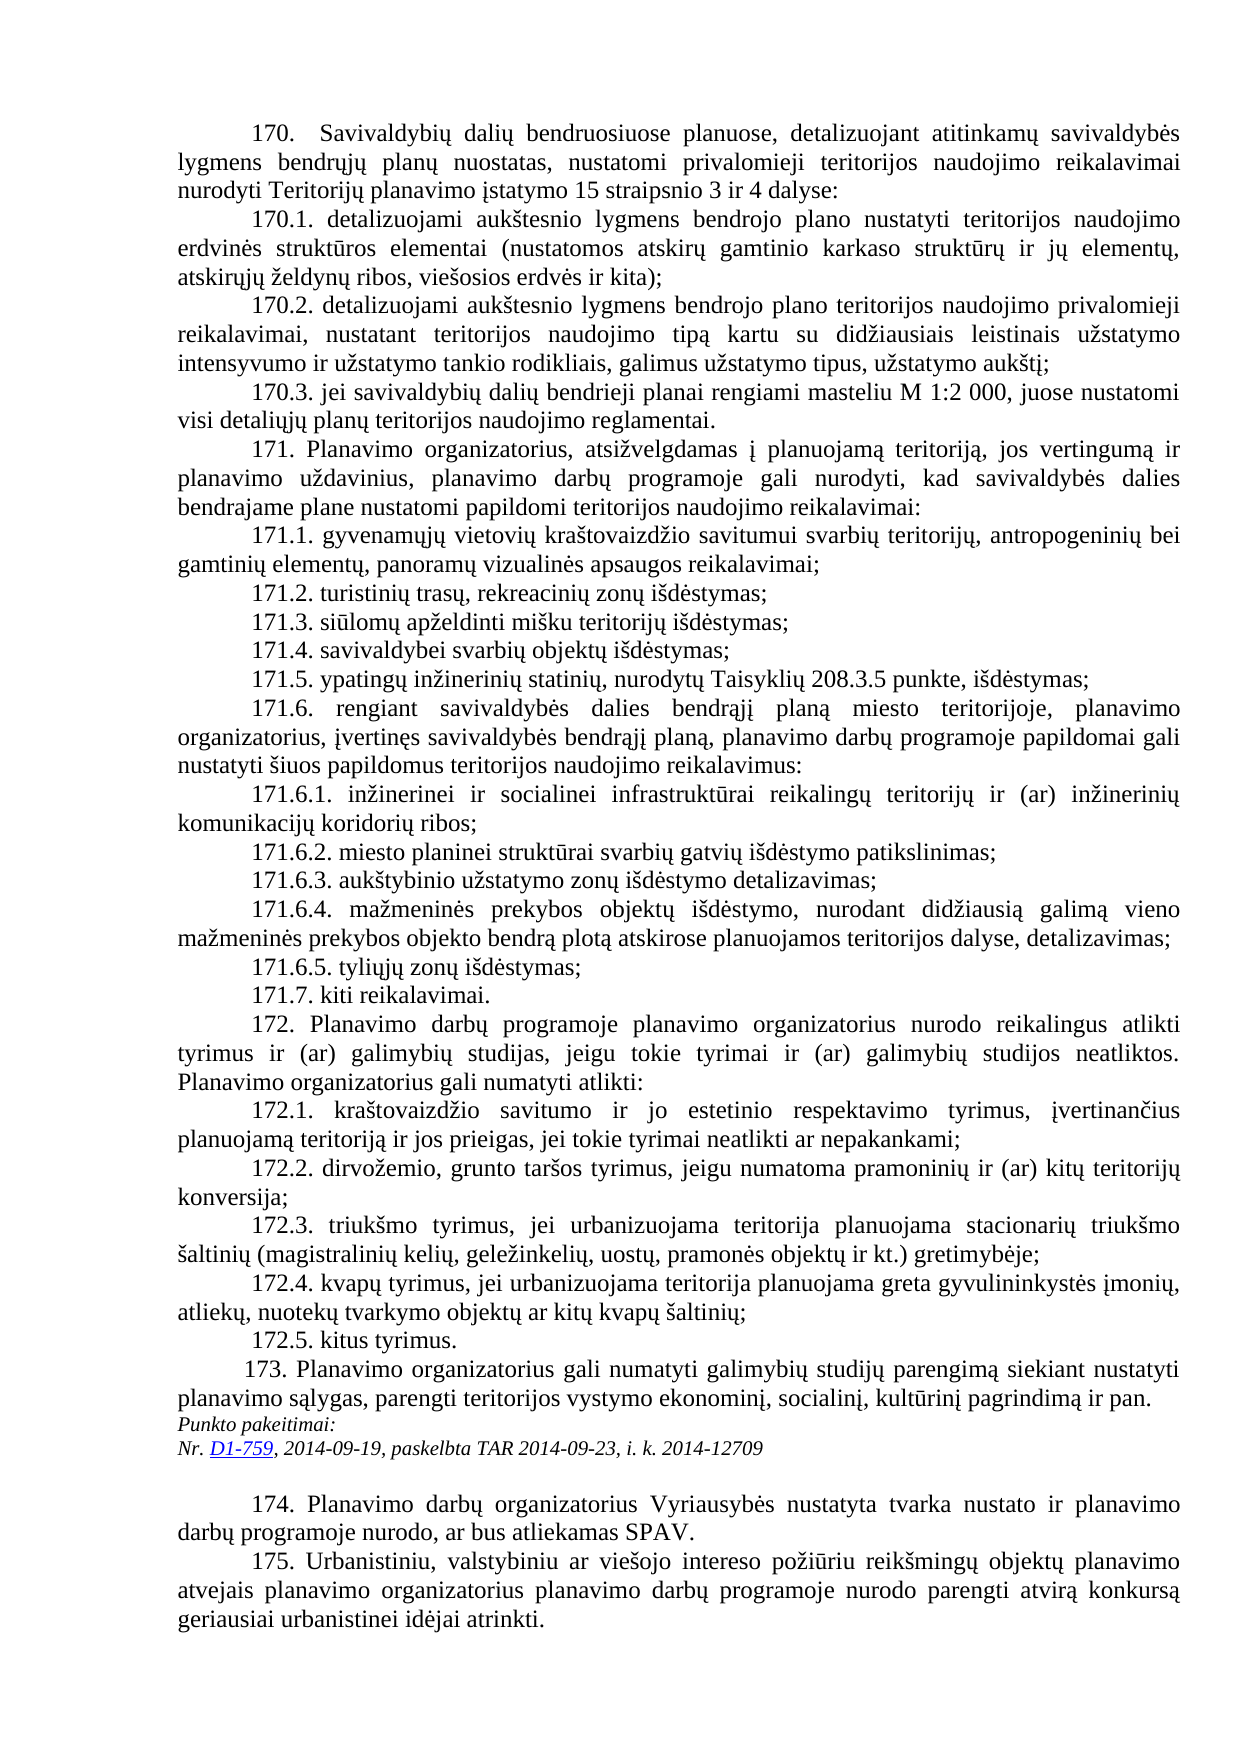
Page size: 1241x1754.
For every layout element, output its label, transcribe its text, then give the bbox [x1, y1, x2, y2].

text 171. Planavimo organizatorius, atsižvelgdamas į planuojamą teritoriją, jos vertingumą ir planavimo uždavinius, planavimo darbų programoje gali nurodyti, kad savivaldybės dalies bendrajame plane nustatomi papildomi teritorijos naudojimo reikalavimai: [177, 434, 1181, 521]
text Nr. D1-759, 2014-09-19, paskelbta TAR 2014-09-23, i. k. 2014-12709 [177, 1436, 1181, 1460]
text 172.2. dirvožemio, grunto taršos tyrimus, jeigu numatoma pramoninių ir (ar) kitų teritorijų konversija; [177, 1153, 1181, 1211]
text 174. Planavimo darbų organizatorius Vyriausybės nustatyta tvarka nustato ir planavimo darbų programoje nurodo, ar bus atliekamas SPAV. [177, 1489, 1181, 1546]
text 171.6. rengiant savivaldybės dalies bendrąjį planą miesto teritorijoje, planavimo organizatorius, įvertinęs savivaldybės bendrąjį planą, planavimo darbų programoje papildomai gali nustatyti šiuos papildomus teritorijos naudojimo reikalavimus: [177, 693, 1181, 779]
text 175. Urbanistiniu, valstybiniu ar viešojo intereso požiūriu reikšmingų objektų planavimo atvejais planavimo organizatorius planavimo darbų programoje nurodo parengti atvirą konkursą geriausiai urbanistinei idėjai atrinkti. [177, 1546, 1181, 1632]
text 171.6.3. aukštybinio užstatymo zonų išdėstymo detalizavimas; [177, 866, 1181, 894]
text 170. Savivaldybių dalių bendruosiuose planuose, detalizuojant atitinkamų savivaldybės lygmens bendrųjų planų nuostatas, nustatomi privalomieji teritorijos naudojimo reikalavimai nurodyti Teritorijų planavimo įstatymo 15 straipsnio 3 ir 4 dalyse: [177, 118, 1181, 204]
text 171.7. kiti reikalavimai. [177, 981, 1181, 1009]
text 170.1. detalizuojami aukštesnio lygmens bendrojo plano nustatyti teritorijos naudojimo erdvinės struktūros elementai (nustatomos atskirų gamtinio karkaso struktūrų ir jų elementų, atskirųjų želdynų ribos, viešosios erdvės ir kita); [177, 204, 1181, 291]
text 172. Planavimo darbų programoje planavimo organizatorius nurodo reikalingus atlikti tyrimus ir (ar) galimybių studijas, jeigu tokie tyrimai ir (ar) galimybių studijos neatliktos. Planavimo organizatorius gali numatyti atlikti: [177, 1009, 1181, 1096]
text 171.2. turistinių trasų, rekreacinių zonų išdėstymas; [177, 578, 1181, 607]
text 170.2. detalizuojami aukštesnio lygmens bendrojo plano teritorijos naudojimo privalomieji reikalavimai, nustatant teritorijos naudojimo tipą kartu su didžiausiais leistinais užstatymo intensyvumo ir užstatymo tankio rodikliais, galimus užstatymo tipus, užstatymo aukštį; [177, 291, 1181, 377]
text Punkto pakeitimai: [177, 1412, 1181, 1436]
text 171.6.1. inžinerinei ir socialinei infrastruktūrai reikalingų teritorijų ir (ar) inžinerinių komunikacijų koridorių ribos; [177, 779, 1181, 837]
text 172.5. kitus tyrimus. [177, 1326, 1181, 1354]
text 173. Planavimo organizatorius gali numatyti galimybių studijų parengimą siekiant nustatyti planavimo sąlygas, parengti teritorijos vystymo ekonominį, socialinį, kultūrinį pagrindimą ir pan. [177, 1354, 1181, 1412]
text 172.4. kvapų tyrimus, jei urbanizuojama teritorija planuojama greta gyvulininkystės įmonių, atliekų, nuotekų tvarkymo objektų ar kitų kvapų šaltinių; [177, 1268, 1181, 1326]
text 172.1. kraštovaizdžio savitumo ir jo estetinio respektavimo tyrimus, įvertinančius planuojamą teritoriją ir jos prieigas, jei tokie tyrimai neatlikti ar nepakankami; [177, 1096, 1181, 1153]
text 171.6.4. mažmeninės prekybos objektų išdėstymo, nurodant didžiausią galimą vieno mažmeninės prekybos objekto bendrą plotą atskirose planuojamos teritorijos dalyse, detalizavimas; [177, 894, 1181, 952]
text 171.5. ypatingų inžinerinių statinių, nurodytų Taisyklių 208.3.5 punkte, išdėstymas; [177, 664, 1181, 693]
text 171.4. savivaldybei svarbių objektų išdėstymas; [177, 636, 1181, 664]
text 171.3. siūlomų apželdinti mišku teritorijų išdėstymas; [177, 607, 1181, 636]
text 171.6.2. miesto planinei struktūrai svarbių gatvių išdėstymo patikslinimas; [177, 837, 1181, 866]
text 170.3. jei savivaldybių dalių bendrieji planai rengiami masteliu M 1:2 000, juose nustatomi visi detaliųjų planų teritorijos naudojimo reglamentai. [177, 377, 1181, 434]
text 171.6.5. tyliųjų zonų išdėstymas; [177, 952, 1181, 981]
text 172.3. triukšmo tyrimus, jei urbanizuojama teritorija planuojama stacionarių triukšmo šaltinių (magistralinių kelių, geležinkelių, uostų, pramonės objektų ir kt.) gretimybėje; [177, 1211, 1181, 1268]
text 171.1. gyvenamųjų vietovių kraštovaizdžio savitumui svarbių teritorijų, antropogeninių bei gamtinių elementų, panoramų vizualinės apsaugos reikalavimai; [177, 521, 1181, 578]
